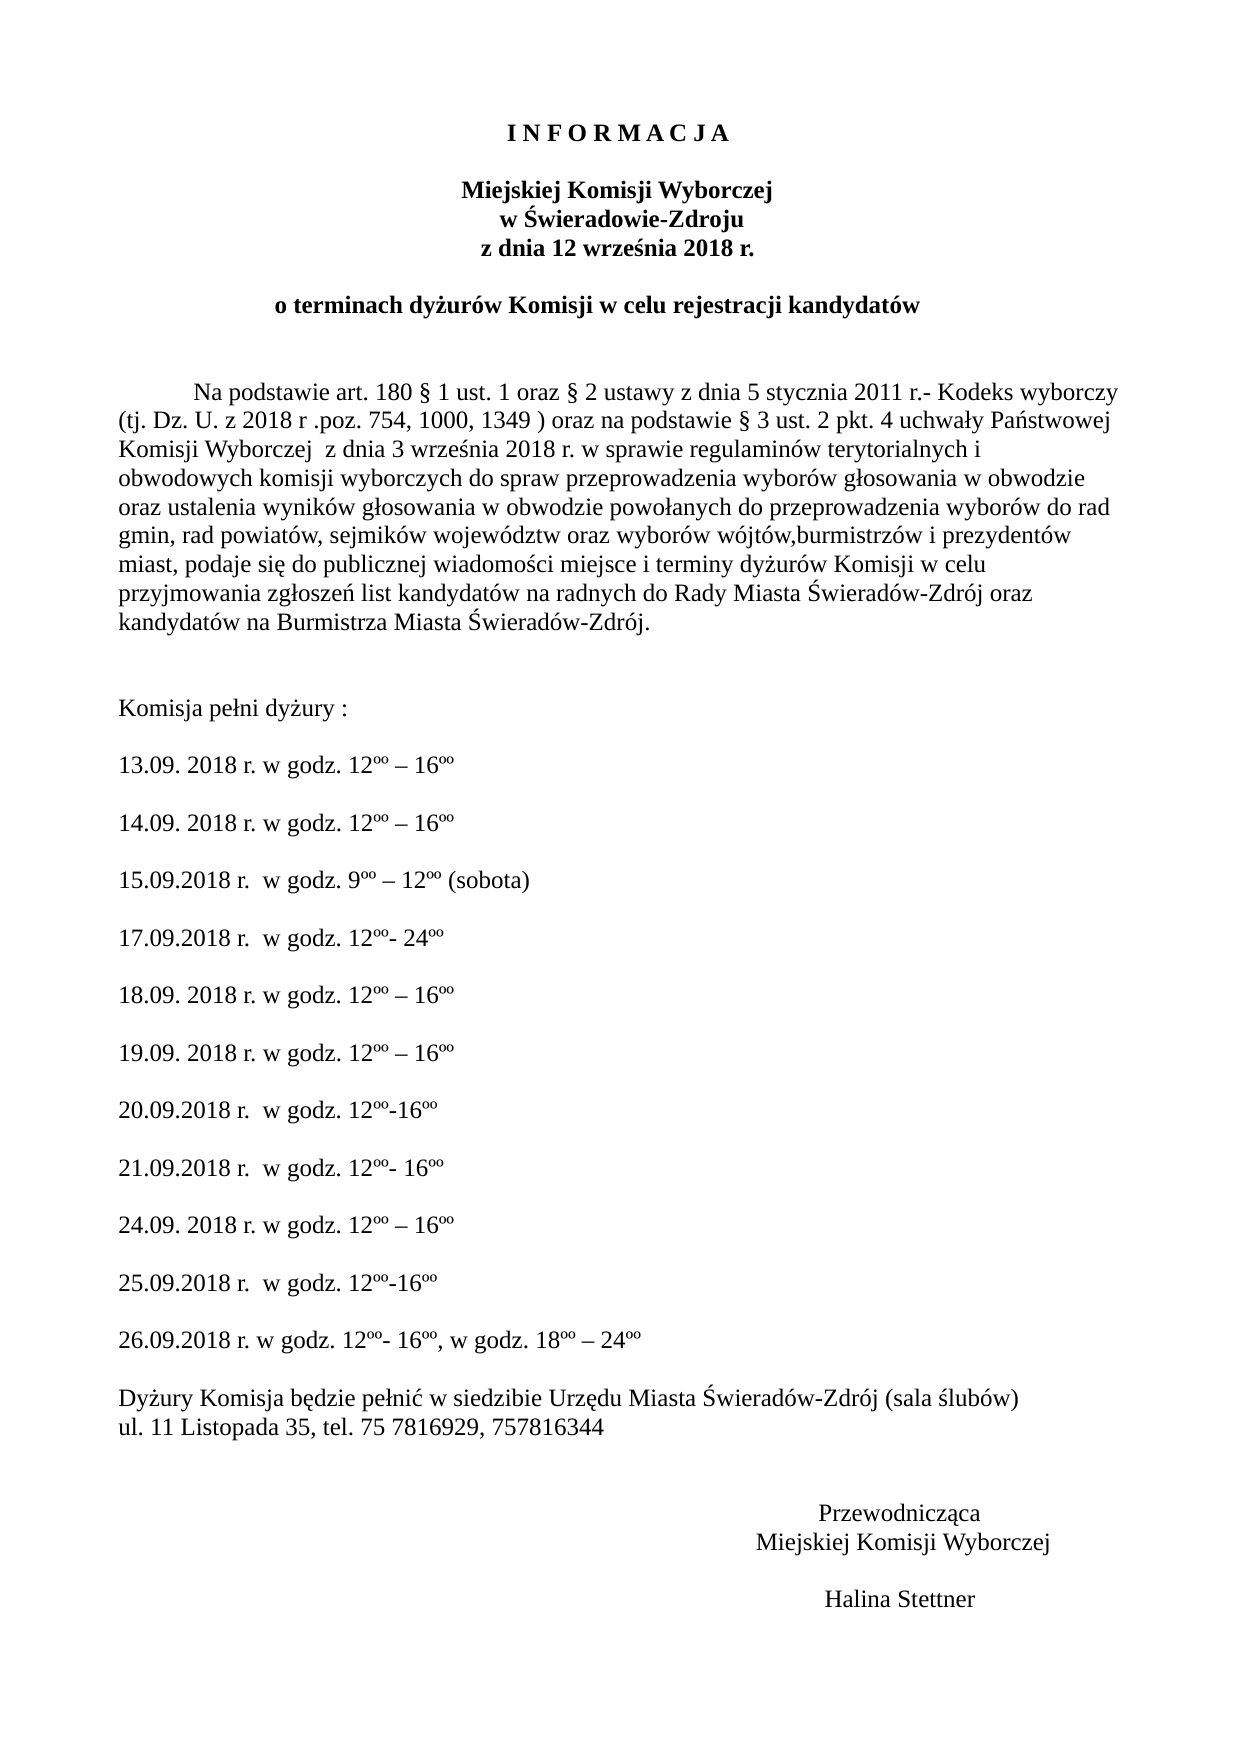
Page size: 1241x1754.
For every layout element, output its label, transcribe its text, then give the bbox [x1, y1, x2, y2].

text 21.09.2018 r. w godz. 12ºº- 16ºº [118, 1153, 1122, 1182]
text ul. 11 Listopada 35, tel. 75 7816929, 757816344 [118, 1412, 1122, 1441]
text 19.09. 2018 r. w godz. 12ºº – 16ºº [118, 1038, 1122, 1067]
text w Świeradowie-Zdroju [118, 204, 1122, 233]
text Miejskiej Komisji Wyborczej [118, 176, 1122, 204]
text Na podstawie art. 180 § 1 ust. 1 oraz § 2 ustawy z dnia 5 stycznia 2011 r.- Kodeks wyborczy [118, 377, 1122, 406]
text 24.09. 2018 r. w godz. 12ºº – 16ºº [118, 1211, 1122, 1239]
text 13.09. 2018 r. w godz. 12ºº – 16ºº [118, 751, 1122, 779]
text 26.09.2018 r. w godz. 12ºº- 16ºº, w godz. 18ºº – 24ºº [118, 1326, 1122, 1354]
text z dnia 12 września 2018 r. [118, 233, 1122, 262]
text 14.09. 2018 r. w godz. 12ºº – 16ºº [118, 808, 1122, 837]
text I N F O R M A C J A [118, 118, 1122, 147]
text Dyżury Komisja będzie pełnić w siedzibie Urzędu Miasta Świeradów-Zdrój (sala ślubów) [118, 1383, 1122, 1412]
text Miejskiej Komisji Wyborczej [118, 1527, 1122, 1556]
text o terminach dyżurów Komisji w celu rejestracji kandydatów [118, 291, 1122, 319]
text 20.09.2018 r. w godz. 12ºº-16ºº [118, 1096, 1122, 1124]
text (tj. Dz. U. z 2018 r .poz. 754, 1000, 1349 ) oraz na podstawie § 3 ust. 2 pkt. 4 uchwały Państwowej Komisji Wyborczej z dnia 3 września 2018 r. w sprawie regulaminów terytorialnych i obwodowych komisji wyborczych do spraw przeprowadzenia wyborów głosowania w obwodzie oraz ustalenia wyników głosowania w obwodzie powołanych do przeprowadzenia wyborów do rad gmin, rad powiatów, sejmików województw oraz wyborów wójtów,burmistrzów i prezydentów miast, podaje się do publicznej wiadomości miejsce i terminy dyżurów Komisji w celu przyjmowania zgłoszeń list kandydatów na radnych do Rady Miasta Świeradów-Zdrój oraz kandydatów na Burmistrza Miasta Świeradów-Zdrój. [118, 406, 1122, 636]
text 18.09. 2018 r. w godz. 12ºº – 16ºº [118, 981, 1122, 1009]
text 25.09.2018 r. w godz. 12ºº-16ºº [118, 1268, 1122, 1297]
text 15.09.2018 r. w godz. 9ºº – 12ºº (sobota) [118, 866, 1122, 894]
text Komisja pełni dyżury : [118, 693, 1122, 722]
text 17.09.2018 r. w godz. 12ºº- 24ºº [118, 923, 1122, 952]
text Halina Stettner [118, 1584, 1122, 1613]
text Przewodnicząca [118, 1498, 1122, 1527]
